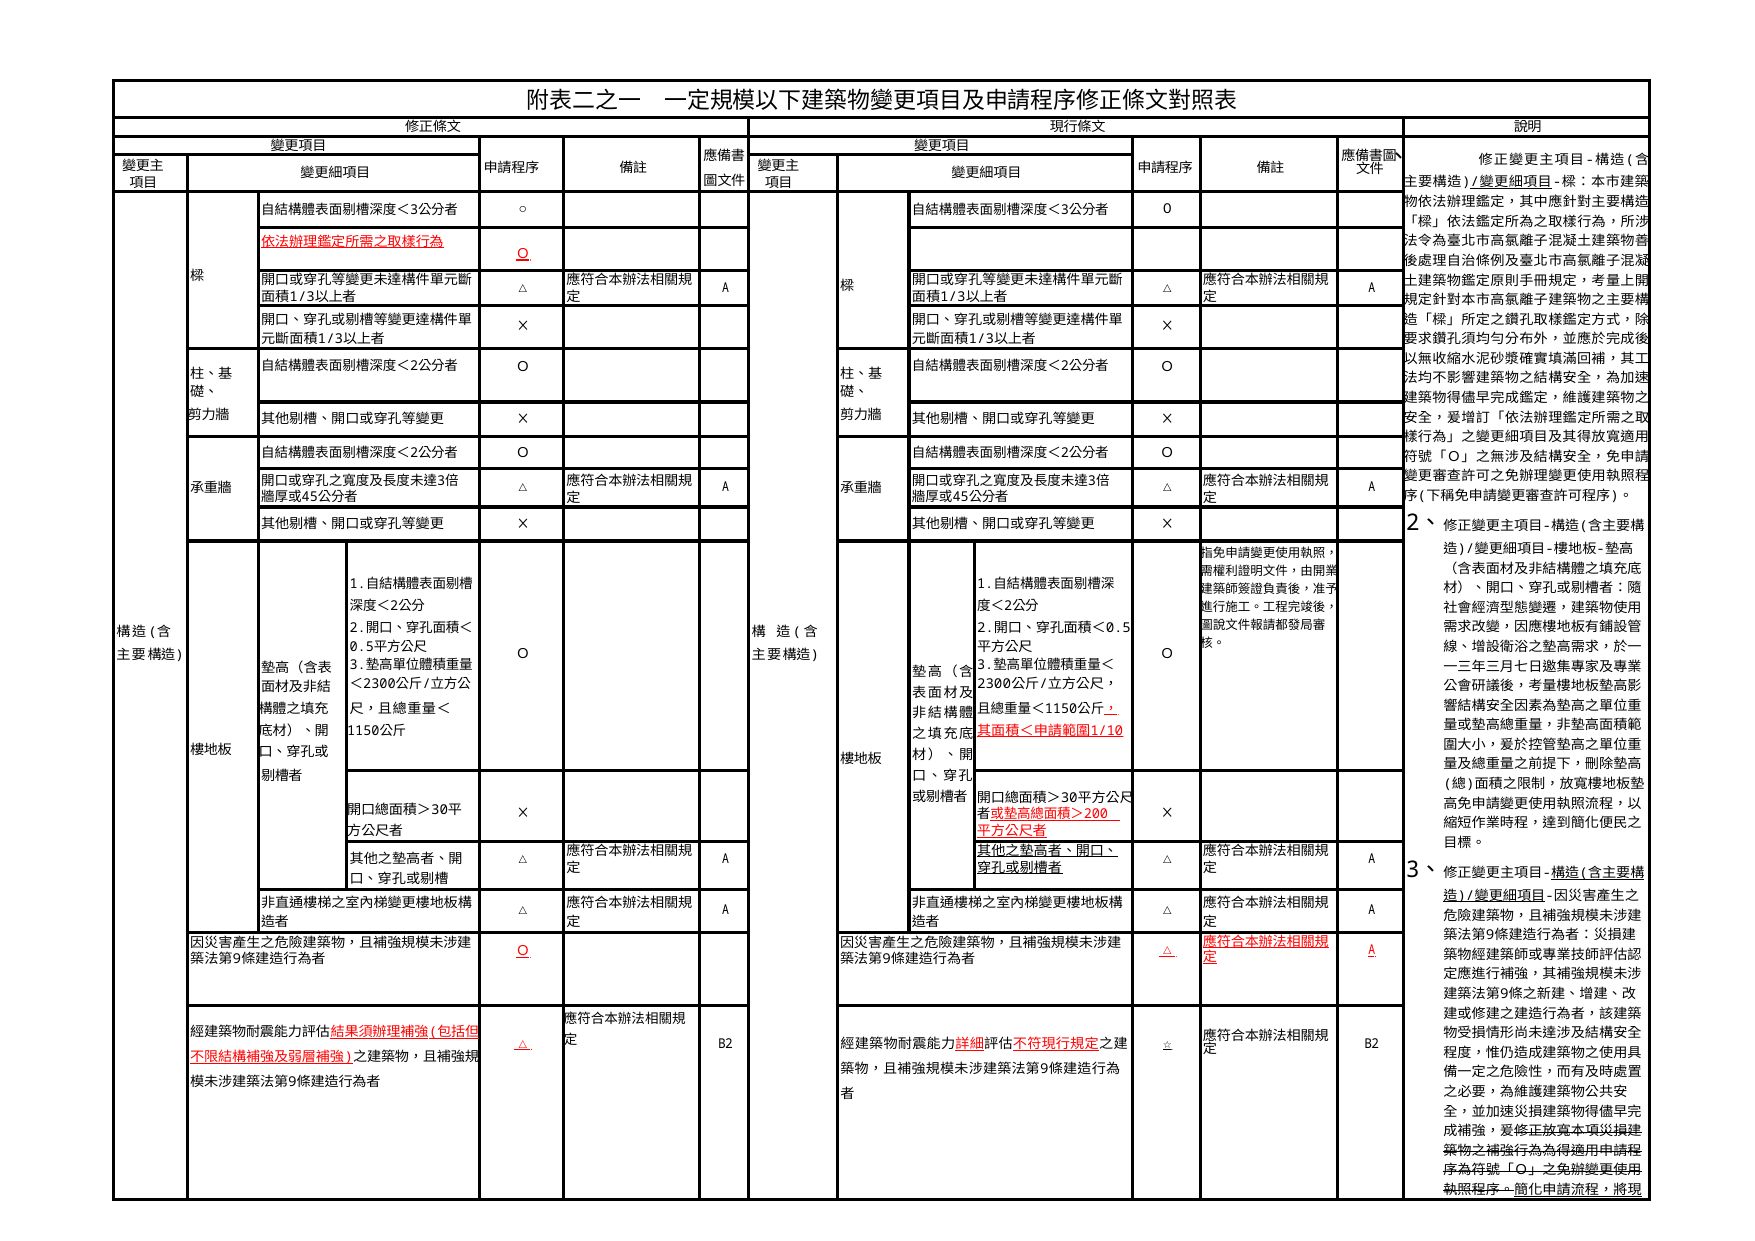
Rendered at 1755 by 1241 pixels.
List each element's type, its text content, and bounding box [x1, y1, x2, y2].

table_cell [1339, 307, 1402, 347]
table_cell [701, 509, 747, 539]
table_cell △ [1134, 934, 1199, 1003]
table_cell [189, 304, 257, 347]
table_cell [1339, 438, 1402, 467]
table_cell [115, 785, 186, 840]
table_cell [701, 350, 747, 400]
table_cell 深度＜2公分 [348, 592, 478, 614]
table_cell 變更細項目 [839, 156, 1131, 190]
table_cell [260, 858, 345, 887]
table_cell 應符合本辦法相關規 定 [565, 470, 698, 505]
table_cell 應符合本辦法相關規 定 [565, 1007, 698, 1198]
table_cell [701, 404, 747, 434]
table_cell [115, 467, 186, 505]
table_cell [115, 347, 186, 400]
table_cell [750, 717, 836, 739]
table_cell 開口、穿孔或剔槽等變更達構件單 元斷面積1/3以上者 [260, 307, 478, 347]
table_cell 應符合本辦法相關規 [1202, 272, 1336, 288]
table_cell ╳ [481, 307, 562, 347]
table_cell ╳ [1134, 404, 1199, 434]
table_cell 變更項目 [750, 138, 1131, 153]
table_cell △ [1134, 843, 1199, 887]
table_cell [189, 226, 257, 263]
table_cell 應符合本辦法相關規定 [1202, 1007, 1336, 1198]
table_cell Ｏ [481, 934, 562, 1003]
table_cell [115, 695, 186, 717]
table_cell ╳ [1134, 307, 1199, 347]
table_cell A [701, 272, 747, 304]
table_cell [115, 984, 186, 1003]
table_cell 現行條文 [750, 119, 1402, 135]
table_cell 其他剔槽、開口或穿孔等變更 [911, 404, 1131, 434]
table_cell A [1339, 272, 1402, 304]
table_cell 口、穿孔或 [260, 739, 345, 763]
table_cell [115, 840, 186, 858]
table_cell [750, 695, 836, 717]
table_cell 剪力牆 [189, 400, 257, 434]
table_cell 定 [565, 288, 698, 304]
table_cell [260, 543, 345, 592]
table_cell [565, 438, 698, 467]
table_cell 自結構體表面剔槽深度＜3公分者 [911, 193, 1131, 226]
table_cell [115, 858, 186, 887]
table_cell [750, 400, 836, 434]
table_cell 承重牆 [839, 467, 907, 505]
table_cell [701, 543, 747, 769]
table_cell [1134, 717, 1199, 739]
table_cell 2.開口、穿孔面積＜0.5平方公尺 3.墊高單位體積重量＜ 2300公斤/立方公尺， [976, 614, 1131, 695]
table_cell [1339, 772, 1402, 840]
table_cell [750, 193, 836, 226]
table_cell 定 [565, 858, 698, 887]
table_cell [189, 888, 257, 931]
table_cell Ｏ [1134, 438, 1199, 467]
table_cell 開口或穿孔之寬度及長度未達3倍 牆厚或45公分者 [260, 470, 478, 505]
table_cell 其他剔槽、開口或穿孔等變更 [260, 509, 478, 539]
table_cell [701, 307, 747, 347]
table_cell [565, 509, 698, 539]
table_cell [976, 739, 1131, 763]
table_cell [750, 858, 836, 887]
table_cell [1339, 193, 1402, 226]
table_cell [1134, 763, 1199, 769]
table_cell 應符合本辦法相關規 定 [1202, 891, 1336, 931]
table_cell 非直通樓梯之室內梯變更樓地板構 造者 [260, 891, 478, 931]
table_cell [189, 438, 257, 467]
table_cell [189, 592, 257, 614]
table_cell [750, 1004, 836, 1198]
table_cell ╳ [1134, 785, 1199, 840]
table_cell 依法辦理鑑定所需之取樣行為 [260, 229, 478, 263]
table_cell [115, 193, 186, 226]
table_cell 應符合本辦法相關規 定 [1202, 470, 1336, 505]
table_cell ╳ [481, 404, 562, 434]
table_cell 指免申請變更使用執照，需權利證明文件，由開業建築師簽證負責後，准予進行施工。工程完竣後， 圖說文件報請都發局審核。 [1202, 543, 1336, 769]
table_cell 自結構體表面剔槽深度＜3公分者 [260, 193, 478, 226]
table_cell △ [481, 272, 562, 304]
table_cell Ｏ [1134, 614, 1199, 695]
table_cell A [1339, 934, 1402, 1003]
table_cell 2.開口、穿孔面積＜ 0.5平方公尺 3.墊高單位體積重量 ＜2300公斤/立方公 [348, 614, 478, 695]
table_cell 自結構體表面剔槽深度＜2公分者 [260, 350, 478, 400]
table_cell 構造(含 主要構造) [115, 614, 186, 695]
table_cell 1.自結構體表面剔槽深 [976, 543, 1131, 592]
table_cell 柱、基礎、 [189, 350, 257, 400]
table_cell [115, 592, 186, 614]
table_cell 應備書 圖文件 [701, 138, 747, 190]
table_cell Ｏ [481, 229, 562, 263]
table_cell [189, 763, 257, 784]
table_cell [701, 934, 747, 1003]
table_cell O [1134, 193, 1199, 226]
table_cell ╳ [481, 509, 562, 539]
table_cell [189, 984, 478, 1003]
table_cell [1202, 438, 1336, 467]
table_cell 定 [1202, 288, 1336, 304]
table_cell [750, 304, 836, 347]
table_cell [115, 888, 186, 931]
table_cell Ｏ [481, 438, 562, 467]
table_cell A [1339, 843, 1402, 887]
table_cell [260, 840, 345, 858]
table_cell [701, 229, 747, 269]
table_cell 開口、穿孔或剔槽等變更達構件單 元斷面積1/3以上者 [911, 307, 1131, 347]
table_cell [750, 263, 836, 288]
table_cell 墊高（含表 面材及非結 [260, 614, 345, 695]
table_cell [348, 763, 478, 769]
table_cell 樓地板 [189, 739, 257, 763]
table_cell △ [481, 470, 562, 505]
table_cell [189, 858, 257, 887]
table_cell [481, 739, 562, 763]
table_cell △ [1134, 891, 1199, 931]
table_cell 變更項目 [115, 138, 478, 153]
table_cell [565, 229, 698, 269]
table_cell [115, 739, 186, 763]
table_cell [115, 1004, 186, 1198]
table_cell 剪力牆 [839, 400, 907, 434]
table_cell ╳ [1134, 509, 1199, 539]
table_cell [348, 772, 478, 784]
table_cell [701, 438, 747, 467]
table_cell [189, 505, 257, 539]
table_cell [1134, 739, 1199, 763]
table_cell [348, 739, 478, 763]
table_cell [750, 931, 836, 984]
table_cell △ [481, 1007, 562, 1198]
table_cell [839, 984, 1131, 1003]
table_cell [750, 592, 836, 614]
table_cell [1134, 695, 1199, 717]
table_cell 度＜2公分 [976, 592, 1131, 614]
table_cell [565, 307, 698, 347]
table_cell [1134, 229, 1199, 269]
table_cell 剔槽者 [260, 763, 345, 784]
table_cell 自結構體表面剔槽深度＜2公分者 [911, 438, 1131, 467]
table_cell A [701, 470, 747, 505]
table_cell 經建築物耐震能力評估結果須辦理補強(包括但不限結構補強及弱層補強)之建築物，且補強規模未涉建築法第9條建造行為者 [189, 1007, 478, 1198]
table_cell ○ [481, 193, 562, 226]
table_cell [260, 592, 345, 614]
table_cell [565, 934, 698, 1003]
table_cell [481, 772, 562, 784]
table_cell 定 [1202, 858, 1336, 887]
table_cell 經建築物耐震能力詳細評估不符現行規定之建築物，且補強規模未涉建築法第9條建造行為者 [839, 1007, 1131, 1198]
table_cell 應符合本辦法相關規定 [1202, 934, 1336, 984]
table_cell 尺，且總重量＜ [348, 695, 478, 717]
table_cell [115, 717, 186, 739]
table_cell 開口或穿孔等變更未達構件單元斷 [260, 272, 478, 288]
table_cell 承重牆 [189, 467, 257, 505]
table_cell [701, 193, 747, 226]
table_cell 1150公斤 [348, 717, 478, 739]
table_cell △ [481, 891, 562, 931]
table_cell 應備書圖文件 [1339, 138, 1402, 190]
table_cell [1134, 592, 1199, 614]
table_cell 構 造(含 主要構造) [750, 614, 836, 695]
table_cell [1202, 404, 1336, 434]
table_cell [260, 785, 345, 840]
table_cell A [701, 891, 747, 931]
table_cell 底材）、開 [260, 717, 345, 739]
table_cell [565, 193, 698, 226]
table_cell ☆ [1134, 1007, 1199, 1198]
table_cell 應符合本辦法相關規 定 [565, 891, 698, 931]
table_cell [750, 226, 836, 263]
table_cell [750, 785, 836, 840]
table_cell [115, 304, 186, 347]
table_cell 應符合本辦法相關規 [565, 272, 698, 288]
table_cell [189, 543, 257, 592]
table_cell [1339, 404, 1402, 434]
table_cell [750, 288, 836, 304]
table_cell 自結構體表面剔槽深度＜2公分者 [911, 350, 1131, 400]
table_cell [481, 592, 562, 614]
table_cell 樓地板 [839, 543, 907, 931]
table_cell [911, 229, 1131, 269]
table_cell 面積1/3以上者 [911, 288, 1131, 304]
table_cell 穿孔或剔槽者 [976, 858, 1131, 887]
table_cell 樑 [839, 193, 907, 347]
table_cell Ｏ [481, 614, 562, 695]
table_cell 其他剔槽、開口或穿孔等變更 [260, 404, 478, 434]
table_cell 其他之墊高者、開口、 [976, 843, 1131, 858]
table_cell ╳ [481, 785, 562, 840]
table_cell [481, 695, 562, 717]
table_cell 開口總面積＞30平方公尺者 [348, 785, 478, 840]
table_cell [1339, 509, 1402, 539]
table_cell [750, 505, 836, 592]
table_cell 應符合本辦法相關規 [1202, 843, 1336, 858]
table_cell [976, 772, 1131, 784]
table_cell 開口或穿孔之寬度及長度未達3倍 牆厚或45公分者 [911, 470, 1131, 505]
table_cell [189, 840, 257, 858]
table_cell Ｏ [1134, 350, 1199, 400]
table_cell [1202, 193, 1336, 226]
table_cell 非直通樓梯之室內梯變更樓地板構 造者 [911, 891, 1131, 931]
table_cell [189, 614, 257, 695]
table_cell [750, 467, 836, 505]
table_cell [115, 400, 186, 434]
table_cell [750, 347, 836, 400]
table_cell 變更主 項目 [115, 156, 186, 190]
table_cell A [1339, 891, 1402, 931]
table_cell [565, 543, 698, 769]
table_cell 開口總面積＞30平方公尺者或墊高總面積＞200 平方公尺者 [976, 785, 1131, 840]
table_cell [750, 984, 836, 1003]
table_cell [189, 695, 257, 717]
table_cell 墊高（含表面材及非結構體之填充底材）、開口、穿孔或剔槽者 [911, 543, 973, 887]
table_cell 申請程序 [481, 138, 562, 190]
table_cell [1202, 772, 1336, 840]
table_cell 自結構體表面剔槽深度＜2公分者 [260, 438, 478, 467]
table_cell [1202, 350, 1336, 400]
table_cell 修正條文 [115, 119, 747, 135]
table_cell [481, 543, 562, 592]
table_cell [565, 772, 698, 840]
table_cell [481, 263, 562, 269]
table_cell [1339, 229, 1402, 269]
table_cell [1202, 307, 1336, 347]
table_cell [1202, 229, 1336, 269]
table_cell [1202, 984, 1336, 1003]
table_cell [115, 263, 186, 288]
table_cell [750, 763, 836, 784]
table_cell 構體之填充 [260, 695, 345, 717]
table_cell [750, 435, 836, 467]
table_cell [189, 717, 257, 739]
table_cell 應符合本辦法相關規 [565, 843, 698, 858]
table_cell 因災害產生之危險建築物，且補強規模未涉建 築法第9條建造行為者 [189, 934, 478, 984]
table_cell 因災害產生之危險建築物，且補強規模未涉建築法第9條建造行為者 [839, 934, 1131, 984]
table_cell [1339, 543, 1402, 769]
table_cell [1202, 509, 1336, 539]
table_cell [565, 350, 698, 400]
table_cell [260, 263, 478, 269]
table_cell A [701, 843, 747, 887]
table_cell [189, 785, 257, 840]
table_cell [115, 931, 186, 984]
table_header 附表二之一 一定規模以下建築物變更項目及申請程序修正條文對照表 [115, 82, 1648, 116]
table_cell A [1339, 470, 1402, 505]
table_cell [189, 288, 257, 304]
table_cell [115, 288, 186, 304]
table_cell [839, 438, 907, 467]
table_cell [750, 888, 836, 931]
table_cell [565, 404, 698, 434]
table_cell 申請程序 [1134, 138, 1199, 190]
table_cell [115, 763, 186, 784]
table_cell △ [481, 843, 562, 887]
table_cell 樑 [189, 263, 257, 288]
table_cell 柱、基礎、 [839, 350, 907, 400]
table_cell [189, 193, 257, 226]
table_cell 1.自結構體表面剔槽 [348, 543, 478, 592]
table_cell [1134, 543, 1199, 592]
table_cell 且總重量＜1150公斤， [976, 695, 1131, 717]
table_cell [115, 435, 186, 467]
table_cell [976, 763, 1131, 769]
table_cell Ｏ [481, 350, 562, 400]
table_cell 修正變更主項目-構造(含主要構造)/變更細項目-樑：本市建築物依法辦理鑑定，其中應針對主要構造「樑」依法鑑定所為之取樣行為，所涉法令為臺北市高氯離子混凝土建築物善後處理自治條例及臺北市高氯離子混凝土建築物鑑定原則手冊規定，考量上開規定針對本市高氯離子建築物之主要構造「樑」所定之鑽孔取樣鑑定方式，除要求鑽孔須均勻分布外，並應於完成後以無收縮水泥砂漿確實填滿回補，其工法均不影響建築物之結構安全，為加速建築物得儘早完成鑑定，維護建築物之安全，爰增訂「依法辦理鑑定所需之取樣行為」之變更細項目及其得放寬適用符號「Ｏ」之無涉及結構安全，免申請變更審查許可之免辦理變更使用執照程序(下稱免申請變更審查許可程序)。 修正變更主項目-構造(含主要構造)/變更細項目-樓地板-墊高（含表面材及非結構體之填充底材）、開口、穿孔或剔槽者：隨社會經濟型態變遷，建築物使用需求改變，因應樓地板有鋪設管線、增設衛浴之墊高需求，於一一三年三月七日邀集專家及專業公會研議後，考量樓地板墊高影響結構安全因素為墊高之單位重量或墊高總重量，非墊高面積範圍大小，爰於控管墊高之單位重量及總重量之前提下，刪除墊高(總)面積之限制，放寬樓地板墊高免申請變更使用執照流程，以縮短作業時程，達到簡化便民之目標。 修正變更主項目-構造(含主要構造)/變更細項目-因災害產生之危險建築物，且補強規模未涉建築法第9條建造行為者：災損建築物經建築師或專業技師評估認定應進行補強，其補強規模未涉建築法第9條之新建、增建、改建或修建之建造行為者，該建築物受損情形尚未達涉及結構安全程度，惟仍造成建築物之使用具備一定之危險性，而有及時處置之必要，為維護建築物公共安全，並加速災損建築物得儘早完成補強，爰修正放寬本項災損建築物之補強行為為得適用申請程序為符號「Ｏ」之免辦變更使用執照程序。簡化申請流程，將現行規定符號「△」之申請流程，申請人需檢附權利證明文件，由開業建築師簽證負責後，准予進行施工，工程完竣後，圖說文件報請都發局審核之程序，修正放寬為符號「Ｏ」之免申請變更審查許可程序。 修正變更主項目-構造(含主要構造)/變更細項目-經建築物耐震能力詳細評估不符現行規定之建築物，且補強規模未涉建築法第9條建造行為者：建築物耐震能力詳細評估不符現行規定，依附表二之二代號B2「應備書圖文件」項次8所載，係指經建築師公會或相關專業技師公會、專業機構或學術團體詳細評估應辦理補強之情形，考量本市老舊建築物，隨屋齡逐年老化，有耐震能力不足之潛在風險，鑒於建築物建築物耐震能力之評估，除詳細評估外，亦存有其他評估方式，且評估結果應辦理補強態樣多元，包含結構補強、弱層(即建築物軟弱層)補強及一般補強等態樣，為鼓勵民眾積極辦理建築物耐震能力評估及補強，爰修正放寬本項申請流程之適用情形為「評估結果須辦理補強(包括但不限結構補強及弱層補強)，且補強規模未涉建築法第9條建造行為者。」又為維護公共安全，加速耐震能力不足之建築物完成補強，爰簡化申請流程，將現行規定符號「☆」之現行申請流程，申請人需檢附權利證明文件，施工前由開業建築師檢附圖說文件向都發局申請審核圖說，工程完竣後，檢附圖說文件報請都發局審核之程序，修正放寬為適用符號「△」申請人需檢附權利證明文件，由開業建築師簽證負責後，准予進行施工，工程完竣後，圖說文件報請都發局審核之程序。，另為配合前開程序簡化，倂同修正附表二之二代號B2「應備書圖文件」項次8，修訂文字為「依建築物耐震能力評估結果辦理補強(包括但不限結構補強及弱層補強)，應檢附由建築師公會或相關專業技師公會、專業機構或學術團體辦理之評估報告」以使規定一致。 [1405, 138, 1648, 1198]
table_cell 面積1/3以上者 [260, 288, 478, 304]
table_cell △ [1134, 272, 1199, 304]
table_cell [750, 840, 836, 858]
table_cell 其他之墊高者、開口、穿孔或剔槽 [348, 843, 478, 887]
table_cell [1134, 772, 1199, 784]
table_cell 變更主 項目 [750, 156, 836, 190]
table_cell [481, 763, 562, 769]
table_cell B2 [1339, 1007, 1402, 1198]
table_cell 備註 [1202, 138, 1336, 190]
table_cell [115, 505, 186, 592]
table_cell △ [1134, 470, 1199, 505]
table_cell [701, 772, 747, 840]
table_cell [750, 739, 836, 763]
table_cell 其面積＜申請範圍1/10 [976, 717, 1131, 739]
table_cell [1339, 350, 1402, 400]
table_cell [481, 717, 562, 739]
table_cell [839, 505, 907, 539]
table_cell 變更細項目 [189, 156, 478, 190]
table_cell 開口或穿孔等變更未達構件單元斷 [911, 272, 1131, 288]
table_cell 其他剔槽、開口或穿孔等變更 [911, 509, 1131, 539]
table_cell B2 [701, 1007, 747, 1198]
table_cell [115, 226, 186, 263]
table_cell 說明 [1405, 119, 1648, 135]
table_cell 備註 [565, 138, 698, 190]
